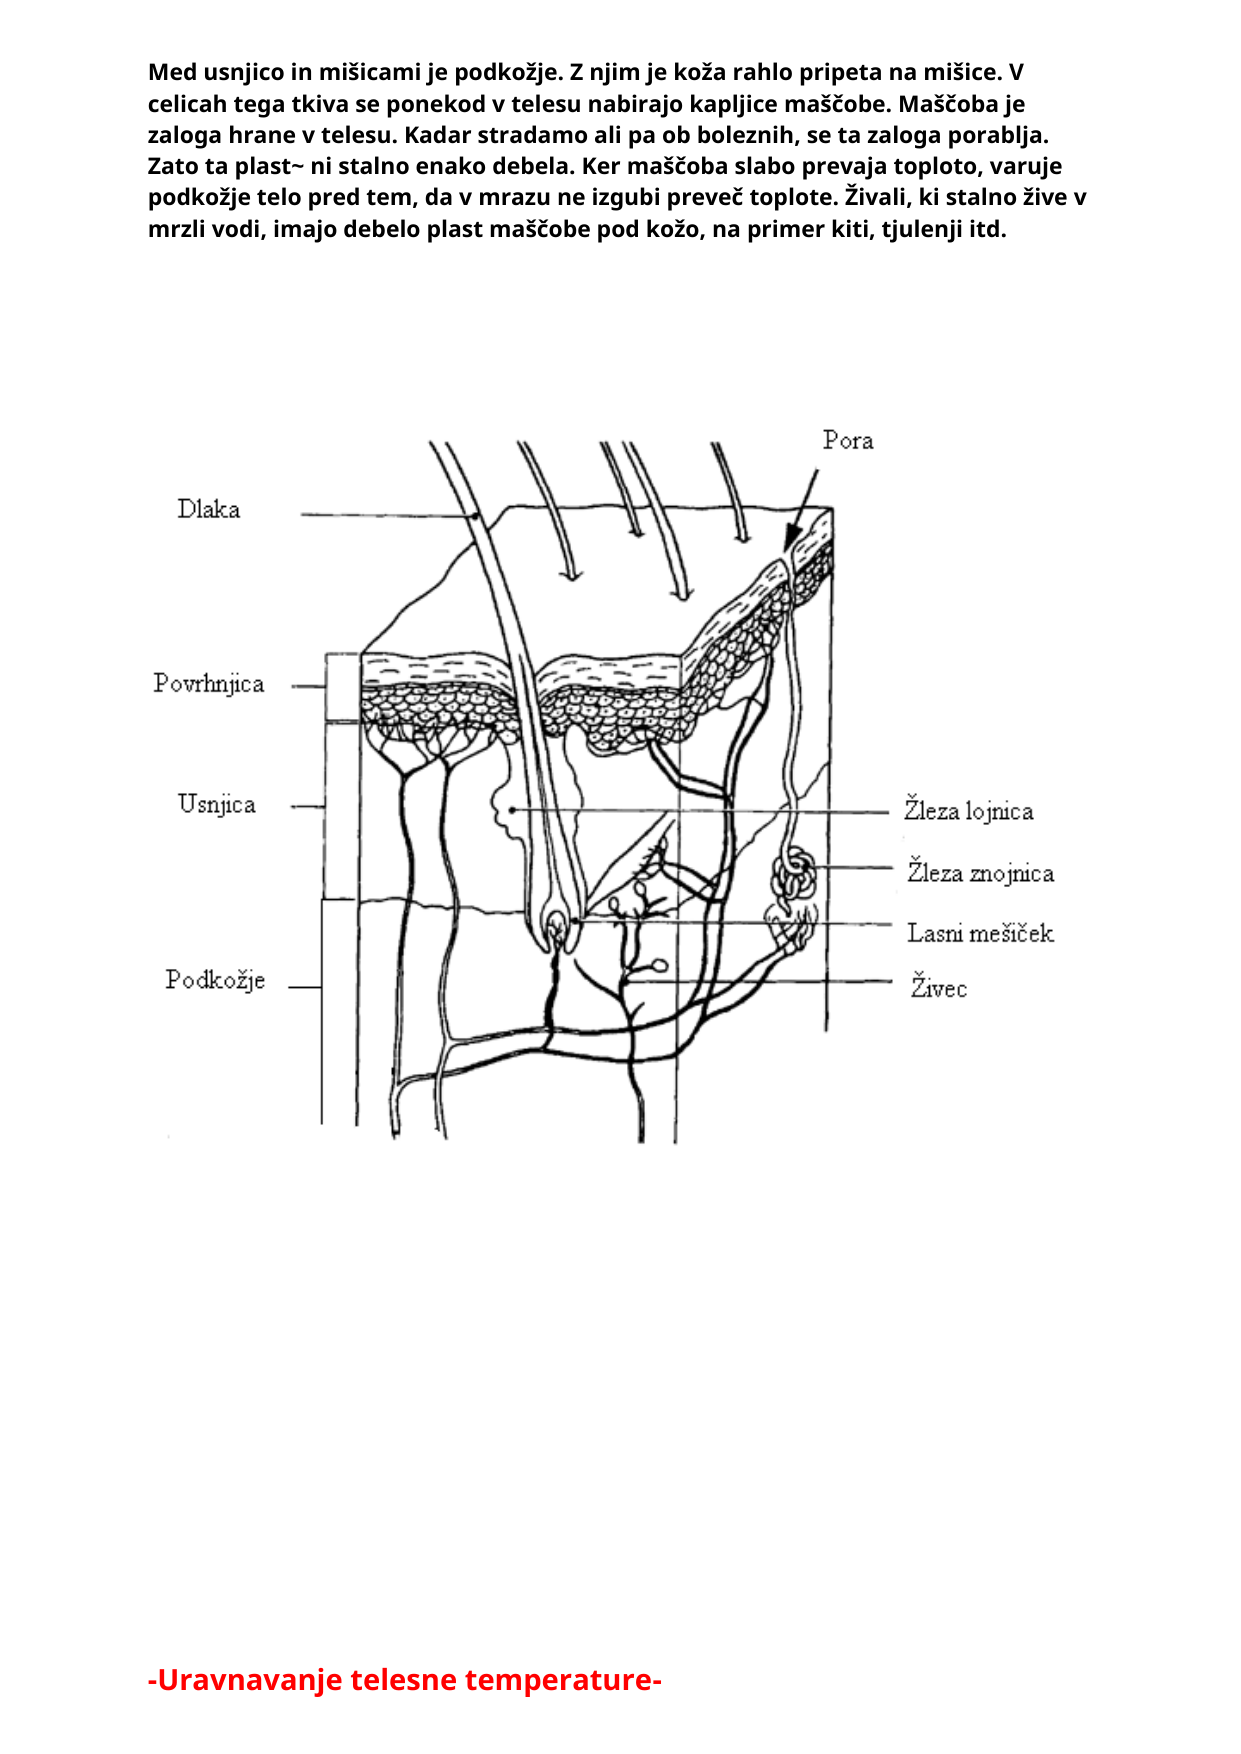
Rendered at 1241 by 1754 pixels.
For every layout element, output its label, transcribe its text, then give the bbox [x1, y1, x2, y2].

picture [132, 406, 1108, 1149]
text -Uravnavanje telesne temperature- [148, 1659, 1093, 1699]
text Med usnjico in mišicami je podkožje. Z njim je koža rahlo pripeta na mišice. V celicah tega tkiva se ponekod v telesu nabirajo kapljice maščobe. Maščoba je zaloga hrane v telesu. Kadar stradamo ali pa ob boleznih, se ta zaloga porablja. Zato ta plast~ ni stalno enako debela. Ker maščoba slabo prevaja toploto, varuje podkožje telo pred tem, da v mrazu ne izgubi preveč toplote. Živali, ki stalno žive v mrzli vodi, imajo debelo plast maščobe pod kožo, na primer kiti, tjulenji itd. [148, 56, 1093, 244]
